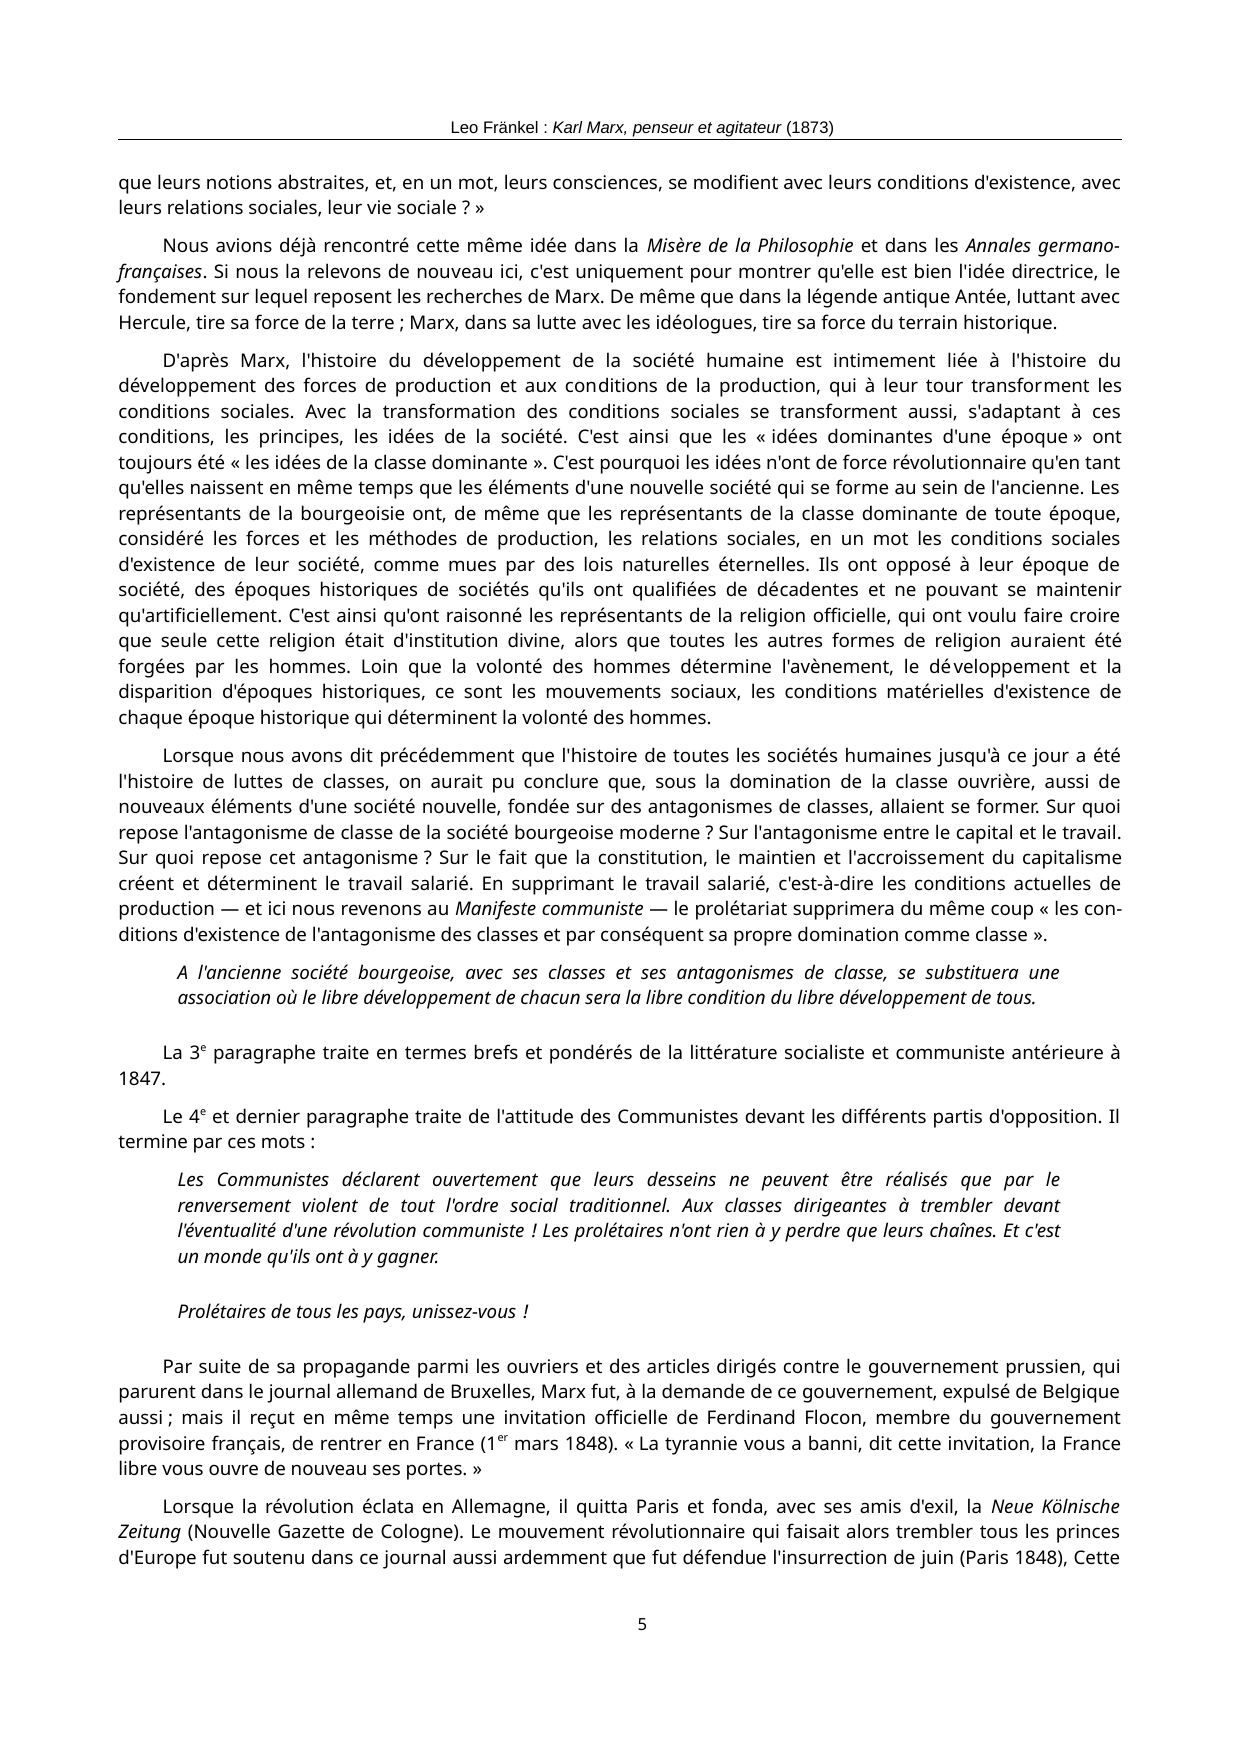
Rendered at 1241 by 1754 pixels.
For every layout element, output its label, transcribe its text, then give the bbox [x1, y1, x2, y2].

text Lorsque la révolution éclata en Allemagne, il quitta Paris et fonda, avec ses amis d'exil, la Neue Kölnische Zeitung (Nouvelle Gazette de Cologne). Le mouvement révolutionnaire qui faisait alors trembler tous les princes d'Europe fut soutenu dans ce journal aussi ardemment que fut défendue l'insurrection de juin (Paris 1848), Cette [118, 1493, 1122, 1570]
text Nous avions déjà rencontré cette même idée dans la Misère de la Philosophie et dans les Annales germano-françaises. Si nous la relevons de nou­veau ici, c'est uniquement pour montrer qu'elle est bien l'idée directrice, le fondement sur lequel reposent les recherches de Marx. De même que dans la légende antique Antée, luttant avec Hercule, tire sa force de la terre ; Marx, dans sa lutte avec les idéologues, tire sa force du terrain historique. [118, 232, 1122, 334]
text Par suite de sa propagande parmi les ouvriers et des articles dirigés contre le gouvernement prussien, qui parurent dans le journal allemand de Bruxelles, Marx fut, à la demande de ce gouvernement, expulsé de Belgique aussi ; mais il reçut en même temps une invitation officielle de Ferdinand Flocon, membre du gouvernement provisoire français, de rentrer en France (1er mars 1848). « La tyrannie vous a banni, dit cette invitation, la France libre vous ouvre de nouveau ses portes. » [118, 1353, 1122, 1481]
text D'après Marx, l'histoire du développement de la société humaine est intimement liée à l'histoire du développement des forces de production et aux con­ditions de la production, qui à leur tour transfor­ment les conditions sociales. Avec la transformation des conditions sociales se transforment aussi, s'adaptant à ces conditions, les principes, les idées de la société. C'est ainsi que les « idées dominan­tes d'une époque » ont toujours été « les idées de la classe dominante ». C'est pourquoi les idées n'ont de force révolutionnaire qu'en tant qu'elles naissent en même temps que les éléments d'une nouvelle société qui se forme au sein de l'ancienne. Les représentants de la bourgeoisie ont, de même que les représentants de la classe dominante de toute époque, considéré les forces et les méthodes de production, les relations sociales, en un mot les conditions sociales d'existence de leur société, comme mues par des lois naturelles éternelles. Ils ont opposé à leur époque de société, des époques historiques de sociétés qu'ils ont qualifiées de dé­cadentes et ne pouvant se maintenir qu'artificielle­ment. C'est ainsi qu'ont raisonné les représentants de la religion officielle, qui ont voulu faire croire que seule cette religion était d'institution divine, alors que toutes les autres formes de religion au­raient été forgées par les hommes. Loin que la volonté des hommes détermine l'avènement, le dé­veloppement et la disparition d'époques histori­ques, ce sont les mouvements sociaux, les condi­tions matérielles d'existence de chaque époque historique qui déterminent la volonté des hommes. [118, 347, 1122, 730]
text Le 4e et dernier paragraphe traite de l'attitude des Communistes devant les différents partis d'opposition. Il termine par ces mots : [118, 1103, 1122, 1154]
text A l'ancienne société bourgeoise, avec ses classes et ses antagonismes de classe, se substituera une association où le libre développement de chacun sera la libre condition du libre développement de tous. [177, 959, 1063, 1010]
text La 3e paragraphe traite en termes brefs et pondérés de la littérature socialiste et communiste antérieure à 1847. [118, 1039, 1122, 1091]
text Lorsque nous avons dit précédemment que l'his­toire de toutes les sociétés humaines jusqu'à ce jour a été l'histoire de luttes de classes, on au­rait pu conclure que, sous la domination de la classe ouvrière, aussi de nouveaux éléments d'une société nouvelle, fondée sur des antagonismes de classes, allaient se former. Sur quoi repose l'an­tagonisme de classe de la société bourgeoise mo­derne ? Sur l'antagonisme entre le capital et le travail. Sur quoi repose cet antagonisme ? Sur le fait que la constitution, le maintien et l'accroisse­ment du capitalisme créent et déterminent le tra­vail salarié. En supprimant le travail salarié, c'est-à-dire les conditions actuelles de production — et ici nous revenons au Manifeste communiste — le prolétariat supprimera du même coup « les con­ditions d'existence de l'antagonisme des classes et par conséquent sa propre domination comme classe ». [118, 742, 1122, 947]
text que leurs notions abstrai­tes, et, en un mot, leurs consciences, se modifient avec leurs conditions d'existence, avec leurs relations sociales, leur vie sociale ? » [118, 169, 1122, 220]
text Prolétaires de tous les pays, unissez-vous ! [177, 1298, 1063, 1324]
text Les Communistes déclarent ouvertement que leurs desseins ne peuvent être réalisés que par le renversement violent de tout l'ordre social traditionnel. Aux classes dirigeantes à trembler devant l'éventualité d'une révolution communiste ! Les prolétaires n'ont rien à y perdre que leurs chaînes. Et c'est un monde qu'ils ont à y gagner. [177, 1167, 1063, 1269]
